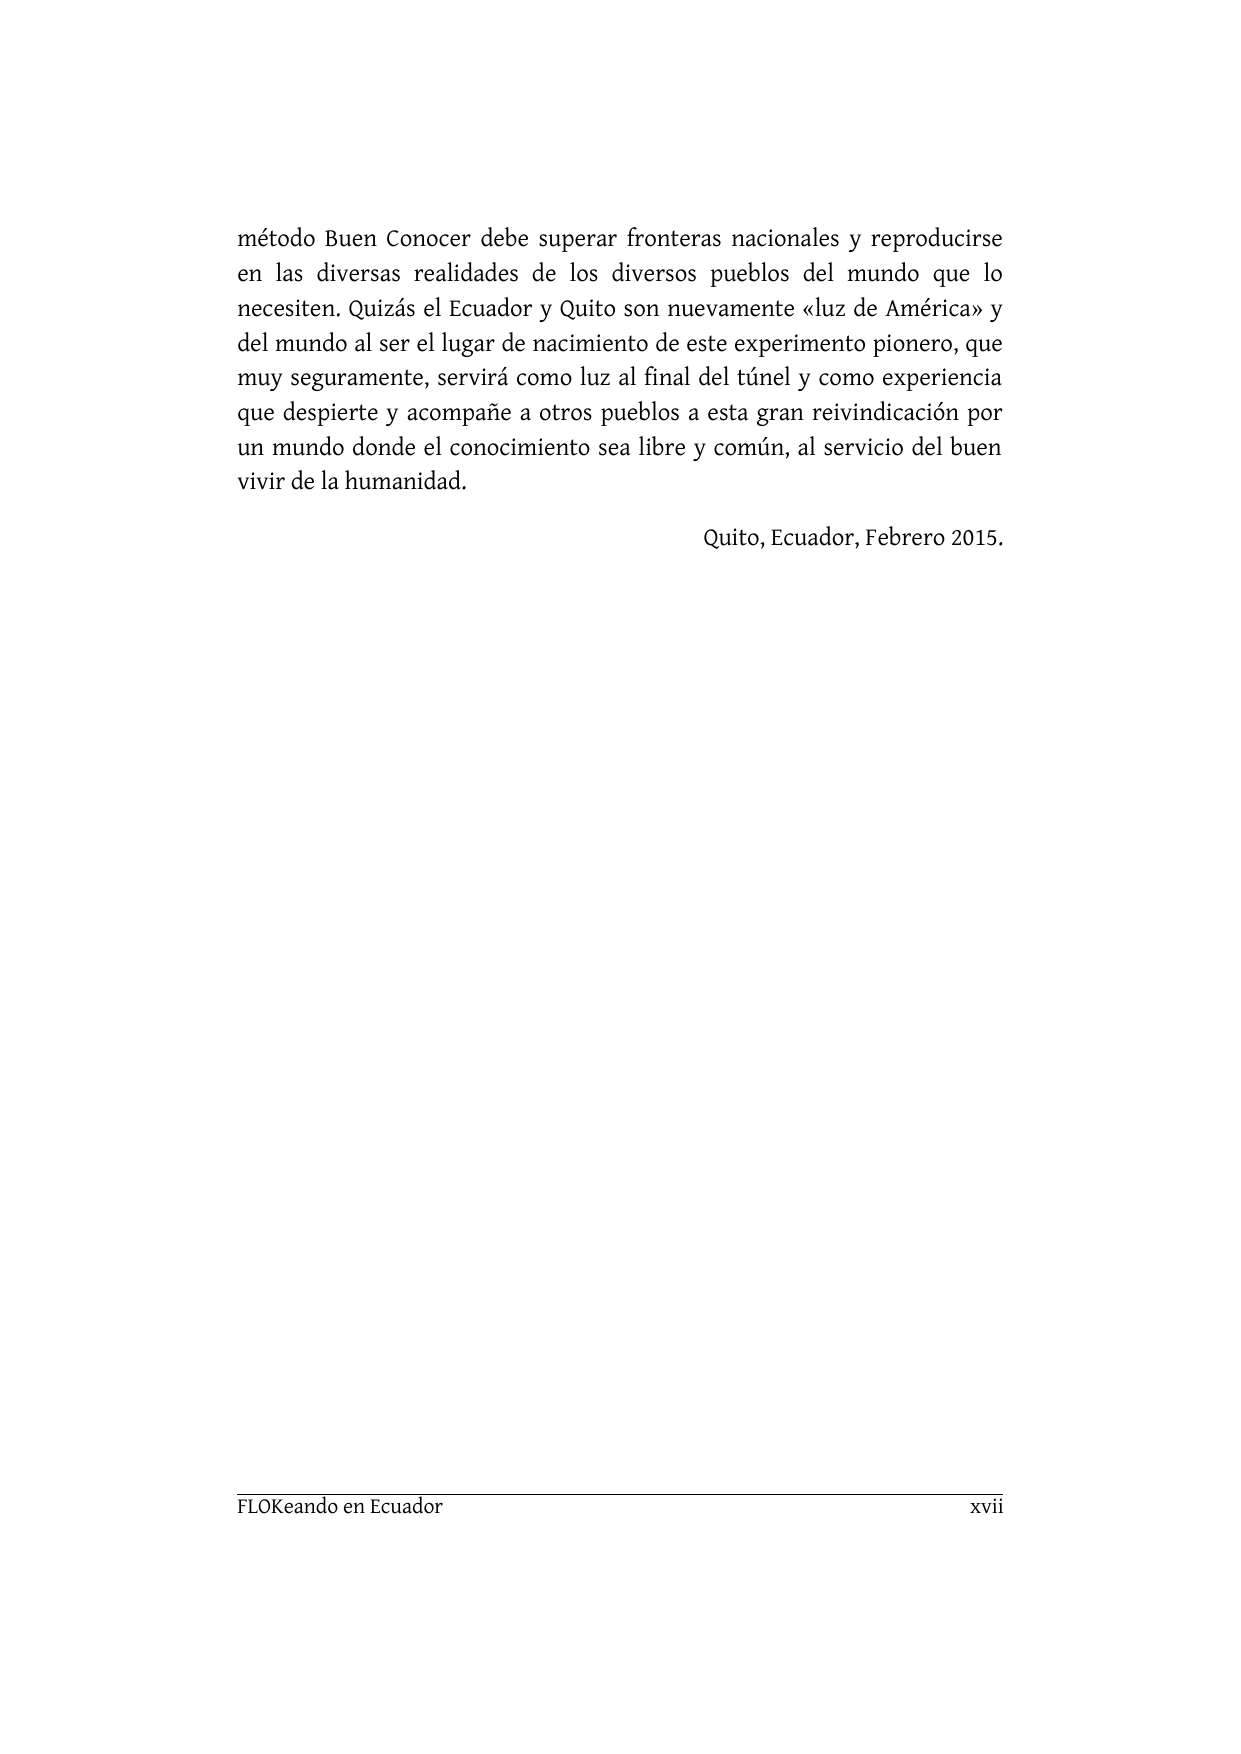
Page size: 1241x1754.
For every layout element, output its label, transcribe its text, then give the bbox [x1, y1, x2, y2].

text Quito, Ecuador, Febrero 2015. [237, 523, 1003, 552]
text método Buen Conocer debe superar fronteras nacionales y reproducirse en las diversas realidades de los diversos pueblos del mundo que lo necesiten. Quizás el Ecuador y Quito son nuevamente «luz de América» y del mundo al ser el lugar de nacimiento de este experimento pionero, que muy seguramente, servirá como luz al final del túnel y como experiencia que despierte y acompañe a otros pueblos a esta gran reivindicación por un mundo donde el conocimiento sea libre y común, al servicio del buen vivir de la humanidad. [237, 225, 1003, 497]
